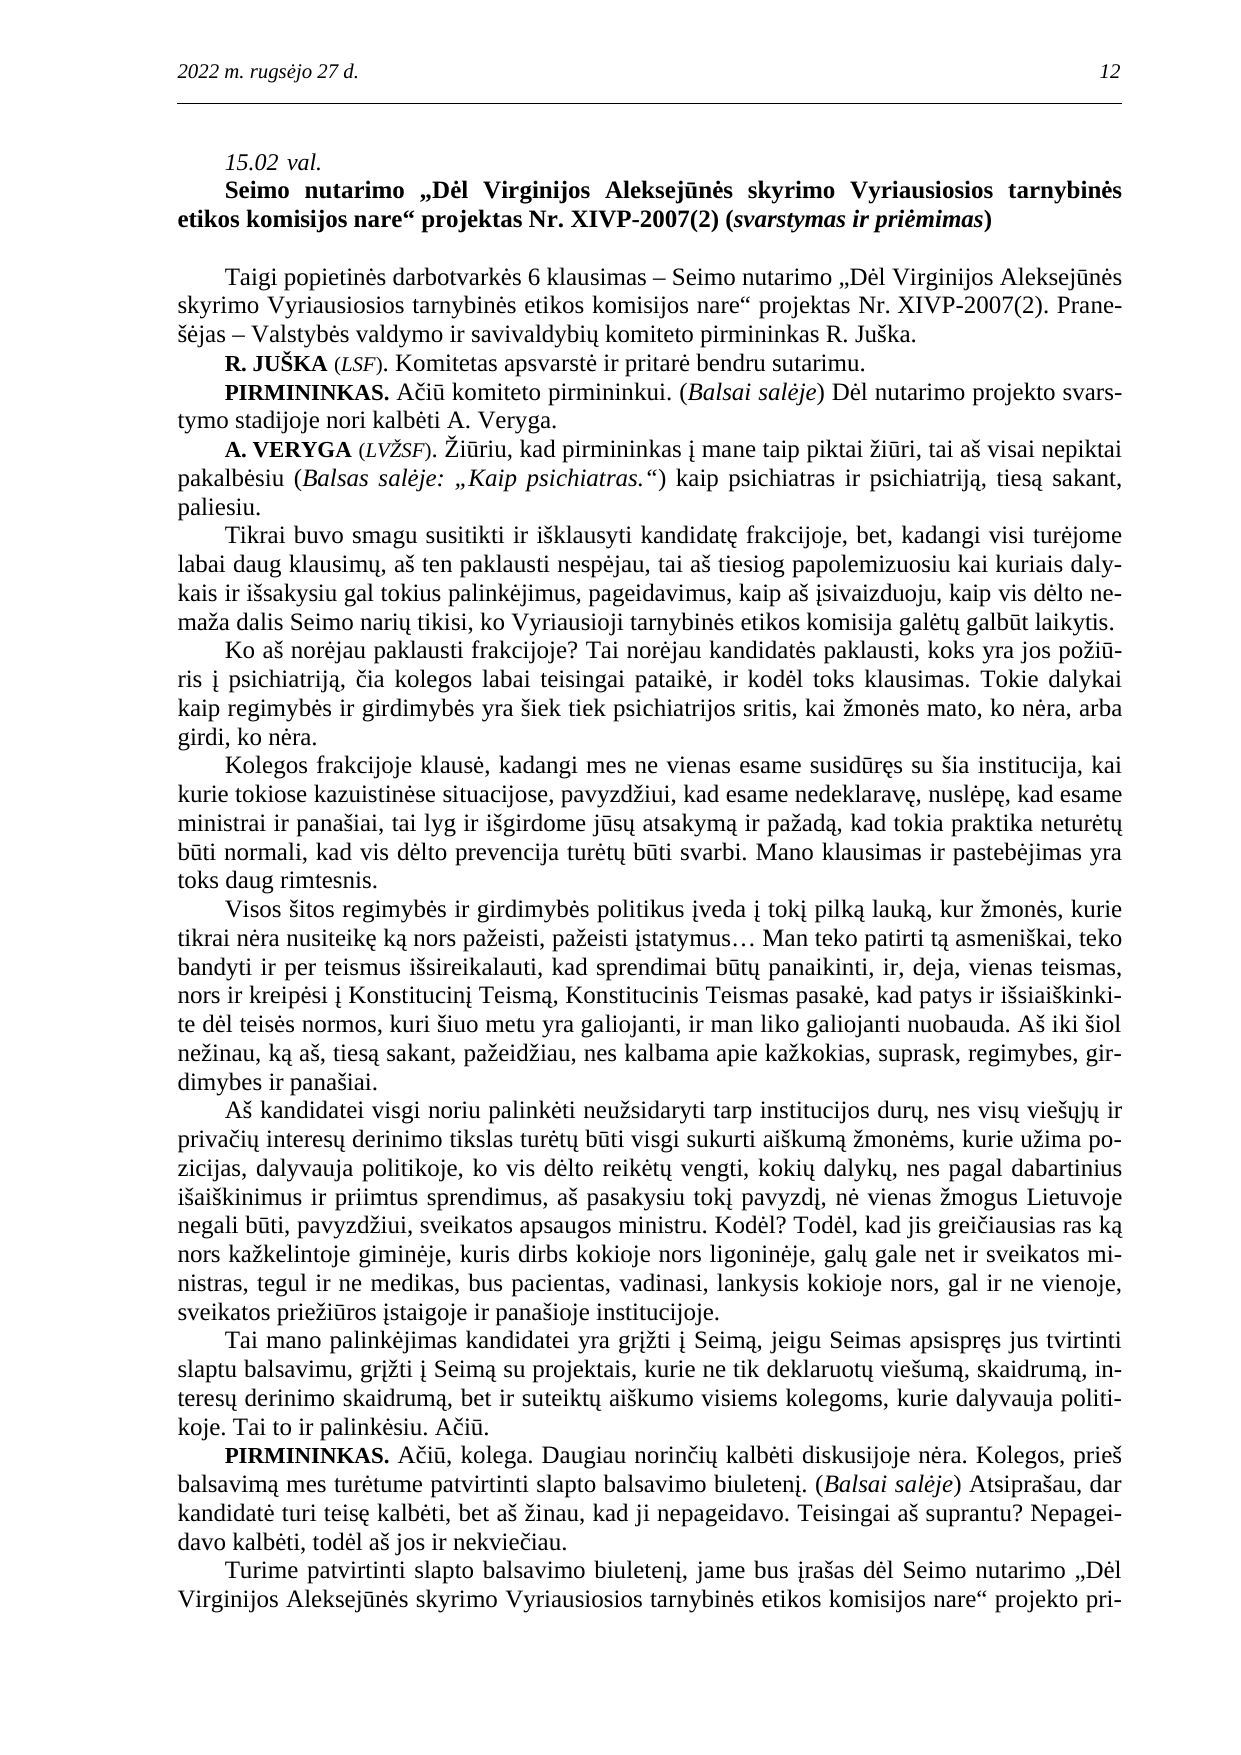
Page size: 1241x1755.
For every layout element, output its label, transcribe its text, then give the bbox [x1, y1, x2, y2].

text Tu­ri­me pa­tvir­tin­ti slap­to bal­sa­vi­mo biu­le­te­nį, ja­me bus įra­šas dėl Sei­mo nu­ta­ri­mo „Dėl Vir­gi­ni­jos Alek­se­jū­nės sky­ri­mo Vy­riau­sio­sios tar­ny­bi­nės eti­kos ko­mi­si­jos na­re“ pro­jek­to pri­ [177, 1555, 1122, 1613]
text PIRMININKAS. Ačiū ko­mi­te­to pir­mi­nin­kui. (Bal­sai sa­lė­je) Dėl nu­ta­ri­mo pro­jek­to svars­ty­mo sta­di­jo­je no­ri kal­bė­ti A. Ve­ry­ga. [177, 377, 1122, 434]
text Ko­le­gos frak­ci­jo­je klau­sė, ka­dan­gi mes ne vie­nas esa­me su­si­dū­ręs su šia ins­ti­tu­ci­ja, kai ku­rie to­kio­se ka­zuis­ti­nė­se si­tu­a­ci­jo­se, pa­vyz­džiui, kad esa­me ne­dek­la­ra­vę, nu­slė­pę, kad esa­me mi­nist­rai ir pa­na­šiai, tai lyg ir iš­gir­do­me jū­sų at­sa­ky­mą ir pa­ža­dą, kad to­kia prak­ti­ka ne­tu­rė­tų bū­ti nor­ma­li, kad vis dėl­to pre­ven­ci­ja tu­rė­tų bū­ti svar­bi. Ma­no klau­si­mas ir pa­ste­bė­ji­mas yra toks daug rim­tes­nis. [177, 750, 1122, 894]
text Vi­sos ši­tos re­gi­my­bės ir gir­di­my­bės po­li­ti­kus įve­da į to­kį pil­ką lau­ką, kur žmo­nės, ku­rie tik­rai nė­ra nu­si­tei­kę ką nors pa­žeis­ti, pa­žeis­ti įsta­ty­mus… Man te­ko pa­tir­ti tą as­me­niš­kai, te­ko ban­dy­ti ir per teis­mus iš­si­rei­ka­lau­ti, kad spren­di­mai bū­tų pa­nai­kin­ti, ir, de­ja, vie­nas teis­mas, nors ir krei­pė­si į Kon­sti­tu­ci­nį Teis­mą, Kon­sti­tu­ci­nis Teis­mas pa­sa­kė, kad pa­tys ir iš­si­aiš­kin­ki­te dėl tei­sės nor­mos, ku­ri šiuo me­tu yra ga­lio­jan­ti, ir man li­ko ga­lio­jan­ti nuo­bau­da. Aš iki šiol ne­ži­nau, ką aš, tie­są sa­kant, pa­žei­džiau, nes kal­ba­ma apie kaž­ko­kias, su­prask, re­gi­my­bes, gir­di­my­bes ir pa­na­šiai. [177, 894, 1122, 1095]
text A. VERYGA (LVŽSF). Žiū­riu, kad pir­mi­nin­kas į ma­ne taip pik­tai žiū­ri, tai aš vi­sai ne­pik­tai pa­kal­bė­siu (Bal­sas sa­lė­je: „Kaip psi­chiat­ras.“) kaip psi­chiat­ras ir psi­chiat­ri­ją, tie­są sa­kant, pa­lie­siu. [177, 434, 1122, 520]
text 15.02 val. [224, 148, 1122, 175]
text R. JUŠKA (LSF). Ko­mi­te­tas ap­svars­tė ir pri­ta­rė ben­dru su­ta­ri­mu. [177, 348, 1122, 377]
text Sei­mo nu­ta­ri­mo „Dėl Vir­gi­ni­jos Alek­se­jū­nės sky­ri­mo Vy­riau­sio­sios tar­ny­bi­nės etikos ko­mi­si­jos na­re“ pro­jek­tas Nr. XIVP-2007(2) (svars­ty­mas ir pri­ėmi­mas) [177, 175, 1122, 233]
text Ko aš no­rė­jau pa­klaus­ti frak­ci­jo­je? Tai no­rė­jau kan­di­da­tės pa­klaus­ti, koks yra jos po­žiū­ris į psi­chiat­ri­ją, čia ko­le­gos la­bai tei­sin­gai pa­tai­kė, ir ko­dėl toks klau­si­mas. To­kie da­ly­kai kaip re­gi­my­bės ir gir­di­my­bės yra šiek tiek psi­chiat­ri­jos sri­tis, kai žmo­nės ma­to, ko nė­ra, ar­ba gir­di, ko nė­ra. [177, 635, 1122, 750]
text Tai ma­no pa­lin­kė­ji­mas kan­di­da­tei yra grįž­ti į Sei­mą, jei­gu Sei­mas ap­si­spręs jus tvir­tin­ti slap­tu bal­sa­vi­mu, grįž­ti į Sei­mą su pro­jek­tais, ku­rie ne tik de­kla­ruo­tų vie­šu­mą, skaid­ru­mą, in­te­re­sų de­ri­ni­mo skaid­ru­mą, bet ir su­teik­tų aiš­ku­mo vi­siems ko­le­goms, ku­rie da­ly­vau­ja po­li­ti­ko­je. Tai to ir pa­lin­kė­siu. Ačiū. [177, 1325, 1122, 1440]
text PIRMININKAS. Ačiū, ko­le­ga. Dau­giau no­rin­čių kal­bė­ti dis­ku­si­jo­je nė­ra. Ko­le­gos, prieš bal­sa­vi­mą mes tu­rė­tu­me pa­tvir­tin­ti slap­to bal­sa­vi­mo biu­le­te­nį. (Bal­sai sa­lė­je) At­si­pra­šau, dar kan­di­da­tė tu­ri tei­sę kal­bė­ti, bet aš ži­nau, kad ji ne­pa­gei­da­vo. Tei­sin­gai aš su­pran­tu? Ne­pa­gei­da­vo kal­bė­ti, to­dėl aš jos ir ne­kvie­čiau. [177, 1440, 1122, 1555]
text Tai­gi po­pie­ti­nės dar­bo­tvarkės 6 klau­si­mas – Sei­mo nu­ta­ri­mo „Dėl Vir­gi­ni­jos Alek­se­jū­nės sky­ri­mo Vy­riau­sio­sios tar­ny­bi­nės eti­kos ko­mi­si­jos na­re“ pro­jek­tas Nr. XIVP-2007(2). Pra­ne­šė­jas – Vals­ty­bės val­dy­mo ir sa­vi­val­dy­bių ko­mi­te­to pir­mi­nin­kas R. Juš­ka. [177, 262, 1122, 348]
text Aš kan­di­da­tei vis­gi no­riu pa­lin­kė­ti ne­už­si­da­ry­ti tarp ins­ti­tu­ci­jos du­rų, nes vi­sų vie­šų­jų ir pri­va­čių in­te­re­sų de­ri­ni­mo tiks­las tu­rė­tų bū­ti vis­gi su­kur­ti aiš­ku­mą žmo­nėms, ku­rie už­ima po­zi­ci­jas, da­ly­vau­ja po­li­ti­ko­je, ko vis dėl­to rei­kė­tų veng­ti, ko­kių da­ly­kų, nes pa­gal da­bar­ti­nius iš­aiš­ki­ni­mus ir pri­im­tus spren­di­mus, aš pa­sa­ky­siu to­kį pa­vyz­dį, nė vie­nas žmo­gus Lie­tu­vo­je ne­ga­li bū­ti, pa­vyz­džiui, svei­ka­tos ap­sau­gos mi­nist­ru. Ko­dėl? To­dėl, kad jis grei­čiau­sias ras ką nors kaž­ke­lin­to­je gi­mi­nė­je, ku­ris dirbs ko­kio­je nors li­go­ni­nė­je, ga­lų ga­le net ir svei­ka­tos mi­nist­ras, te­gul ir ne me­di­kas, bus pa­cien­tas, va­di­na­si, lan­ky­sis ko­kio­je nors, gal ir ne vie­no­je, svei­ka­tos prie­žiū­ros įstai­go­je ir pa­na­šio­je ins­ti­tu­ci­jo­je. [177, 1095, 1122, 1325]
text Tik­rai bu­vo sma­gu su­si­tik­ti ir iš­klau­sy­ti kan­di­da­tę frak­ci­jo­je, bet, ka­dan­gi vi­si tu­rė­jo­me la­bai daug klau­si­mų, aš ten pa­klaus­ti ne­spė­jau, tai aš tie­siog pa­po­le­mi­zuo­siu kai ku­riais da­ly­kais ir iš­sa­ky­siu gal to­kius pa­lin­kė­ji­mus, pa­gei­da­vi­mus, kaip aš įsi­vaiz­duo­ju, kaip vis dėl­to ne­ma­ža da­lis Sei­mo na­rių ti­ki­si, ko Vy­riau­sio­ji tar­ny­bi­nės eti­kos ko­mi­si­ja ga­lė­tų gal­būt lai­ky­tis. [177, 520, 1122, 635]
